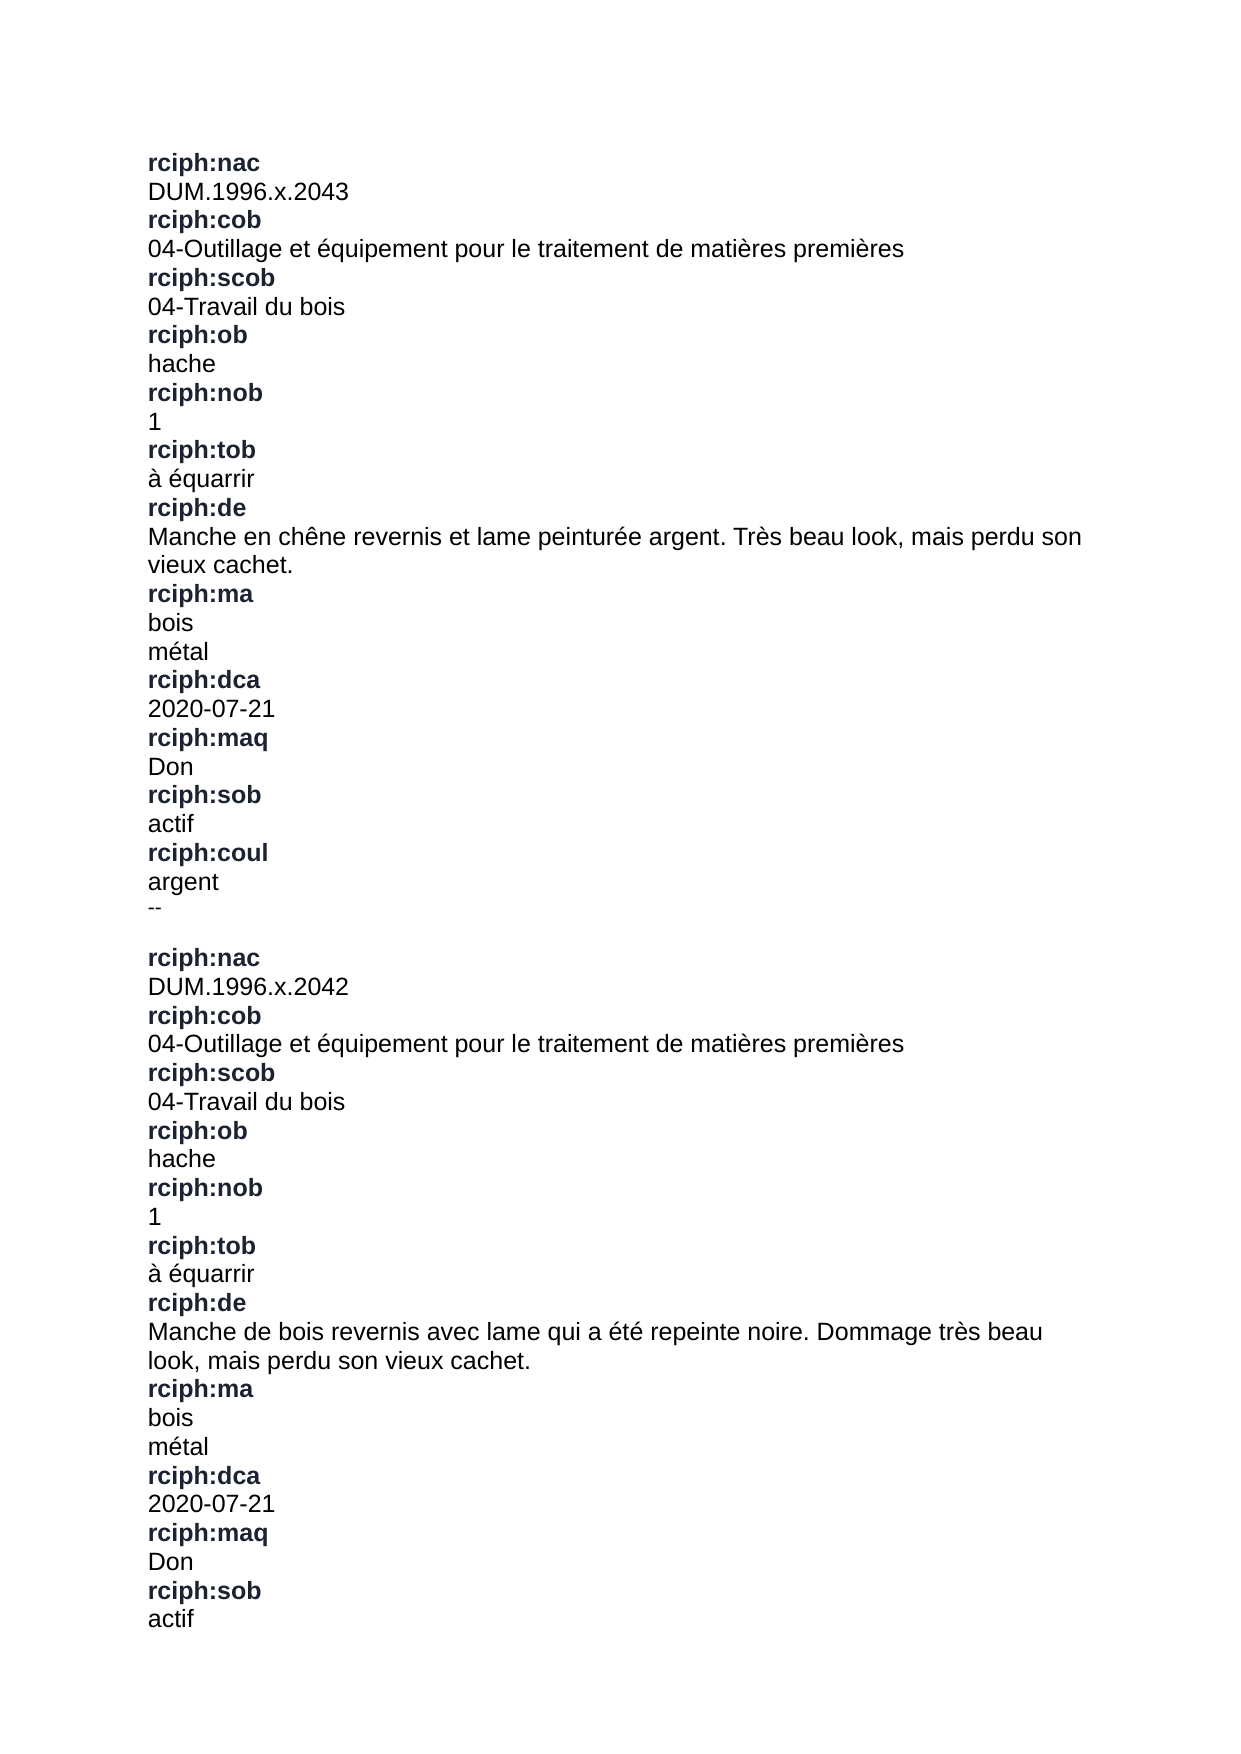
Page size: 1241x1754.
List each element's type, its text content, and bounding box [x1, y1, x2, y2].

text rciph:ob [148, 320, 1092, 349]
text DUM.1996.x.2043 [148, 176, 1092, 205]
text rciph:dca [148, 1461, 1092, 1489]
text bois [148, 608, 1092, 636]
text rciph:tob [148, 435, 1092, 464]
text -- [148, 895, 1092, 919]
text rciph:maq [148, 1518, 1092, 1547]
text Manche de bois revernis avec lame qui a été repeinte noire. Dommage très beau look, mais perdu son vieux cachet. [148, 1317, 1092, 1374]
text à équarrir [148, 1259, 1092, 1288]
text métal [148, 1432, 1092, 1461]
text rciph:ma [148, 1374, 1092, 1403]
text rciph:coul [148, 838, 1092, 866]
text 1 [148, 1202, 1092, 1231]
text 2020-07-21 [148, 1489, 1092, 1518]
text DUM.1996.x.2042 [148, 972, 1092, 1001]
text Don [148, 1547, 1092, 1576]
text rciph:sob [148, 1576, 1092, 1604]
text 04-Outillage et équipement pour le traitement de matières premières [148, 1029, 1092, 1058]
text métal [148, 636, 1092, 665]
text rciph:sob [148, 780, 1092, 809]
text rciph:nob [148, 1173, 1092, 1202]
text bois [148, 1403, 1092, 1432]
text rciph:dca [148, 665, 1092, 694]
text hache [148, 349, 1092, 378]
text Don [148, 751, 1092, 780]
text actif [148, 1604, 1092, 1633]
text rciph:de [148, 1288, 1092, 1317]
text 04-Outillage et équipement pour le traitement de matières premières [148, 234, 1092, 263]
text Manche en chêne revernis et lame peinturée argent. Très beau look, mais perdu son vieux cachet. [148, 521, 1092, 579]
text rciph:maq [148, 723, 1092, 751]
text 04-Travail du bois [148, 291, 1092, 320]
text actif [148, 809, 1092, 838]
text rciph:cob [148, 1001, 1092, 1029]
text rciph:nob [148, 378, 1092, 406]
text à équarrir [148, 464, 1092, 493]
text hache [148, 1144, 1092, 1173]
text rciph:tob [148, 1231, 1092, 1259]
text argent [148, 866, 1092, 895]
text rciph:nac [148, 943, 1092, 972]
text rciph:ob [148, 1116, 1092, 1144]
text rciph:scob [148, 263, 1092, 291]
text 1 [148, 406, 1092, 435]
text 2020-07-21 [148, 694, 1092, 723]
text rciph:ma [148, 579, 1092, 608]
text rciph:nac [148, 148, 1092, 176]
text rciph:scob [148, 1058, 1092, 1087]
text rciph:cob [148, 205, 1092, 234]
text 04-Travail du bois [148, 1087, 1092, 1116]
text rciph:de [148, 493, 1092, 521]
